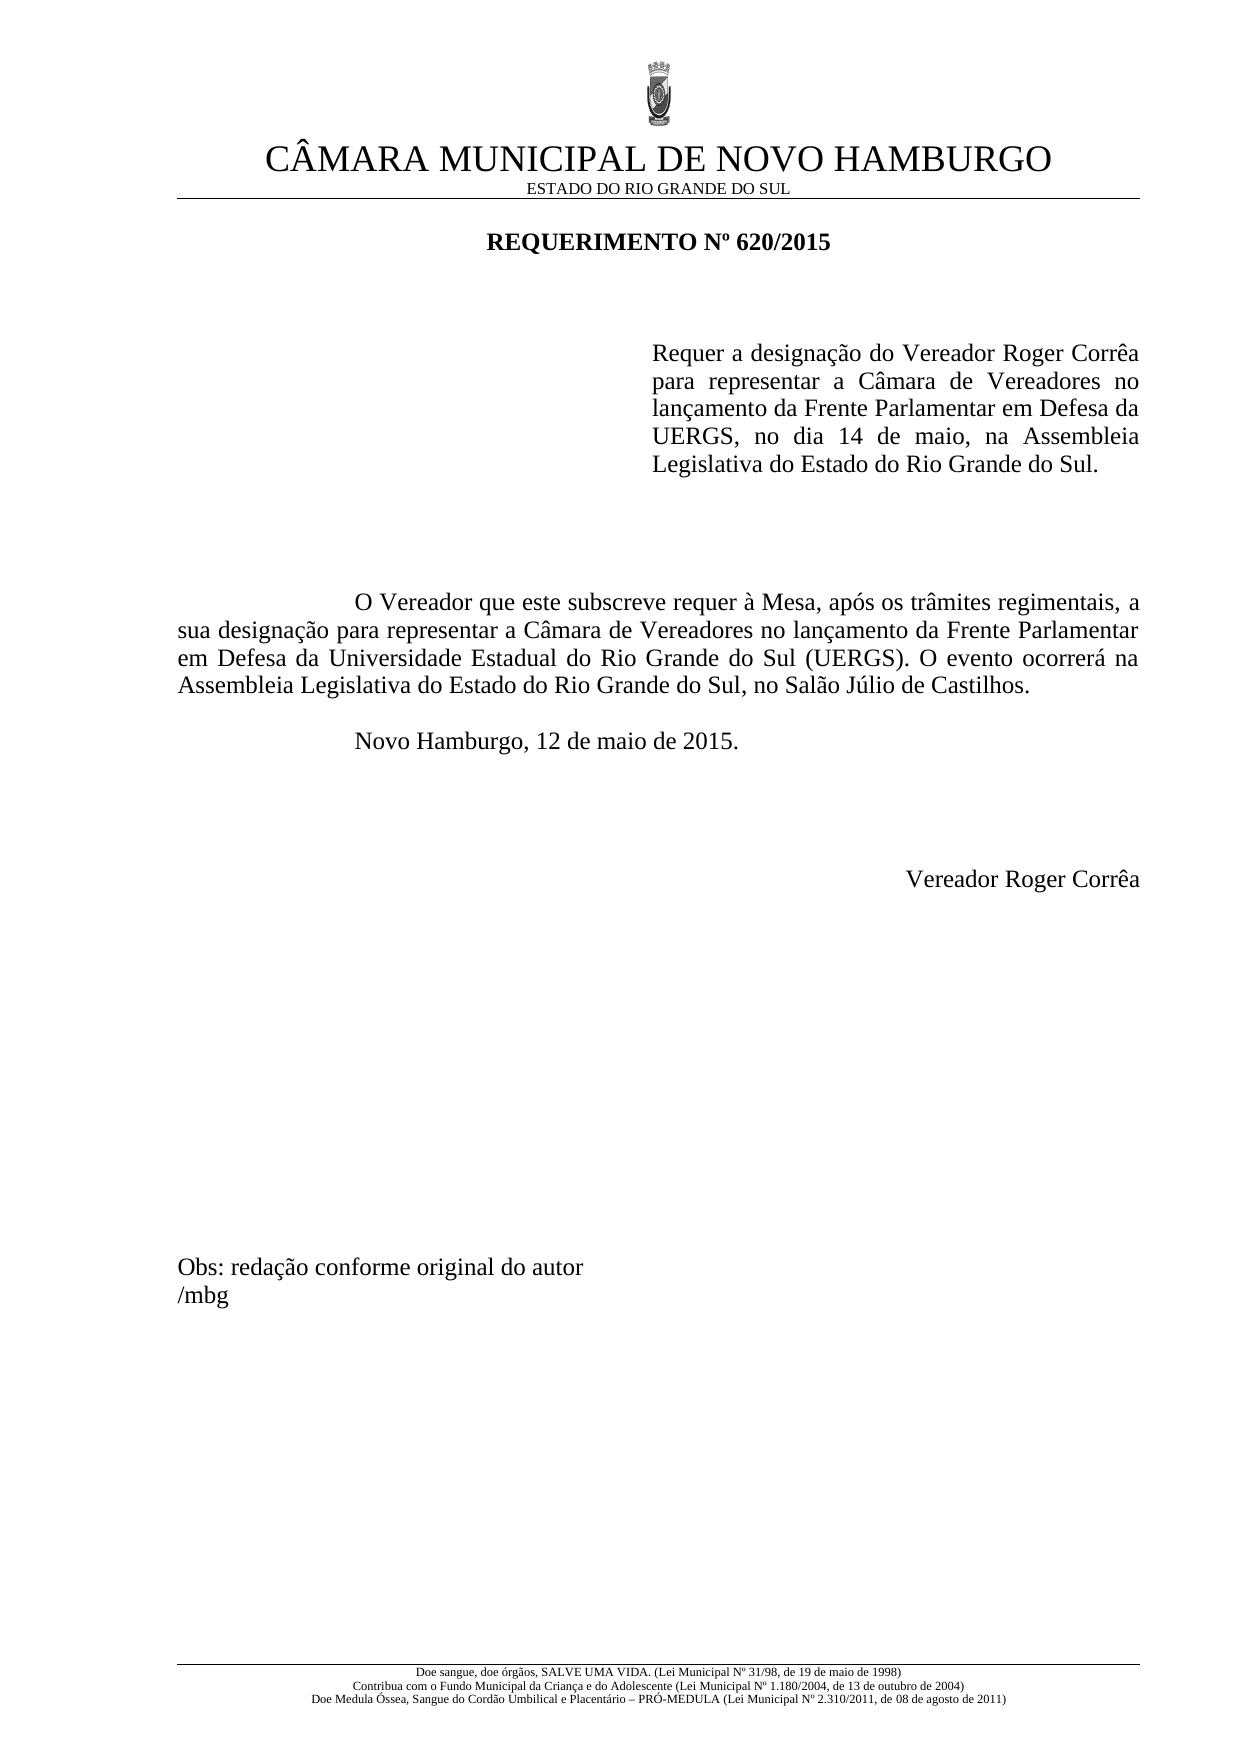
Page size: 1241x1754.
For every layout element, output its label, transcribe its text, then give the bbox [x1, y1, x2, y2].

text Novo Hamburgo, 12 de maio de 2015. [177, 727, 1140, 755]
text Obs: redação conforme original do autor [177, 1253, 1140, 1281]
text Requer a designação do Vereador Roger Corrêa para representar a Câmara de Vereadores no lançamento da Frente Parlamentar em Defesa da UERGS, no dia 14 de maio, na Assembleia Legislativa do Estado do Rio Grande do Sul. [652, 339, 1140, 478]
text O Vereador que este subscreve requer à Mesa, após os trâmites regimentais, a sua designação para representar a Câmara de Vereadores no lançamento da Frente Parlamentar em Defesa da Universidade Estadual do Rio Grande do Sul (UERGS). O evento ocorrerá na Assembleia Legislativa do Estado do Rio Grande do Sul, no Salão Júlio de Castilhos. [177, 588, 1140, 699]
text /mbg [177, 1281, 1140, 1309]
text REQUERIMENTO Nº 620/2015 [177, 228, 1140, 256]
text Vereador Roger Corrêa [177, 866, 1140, 893]
